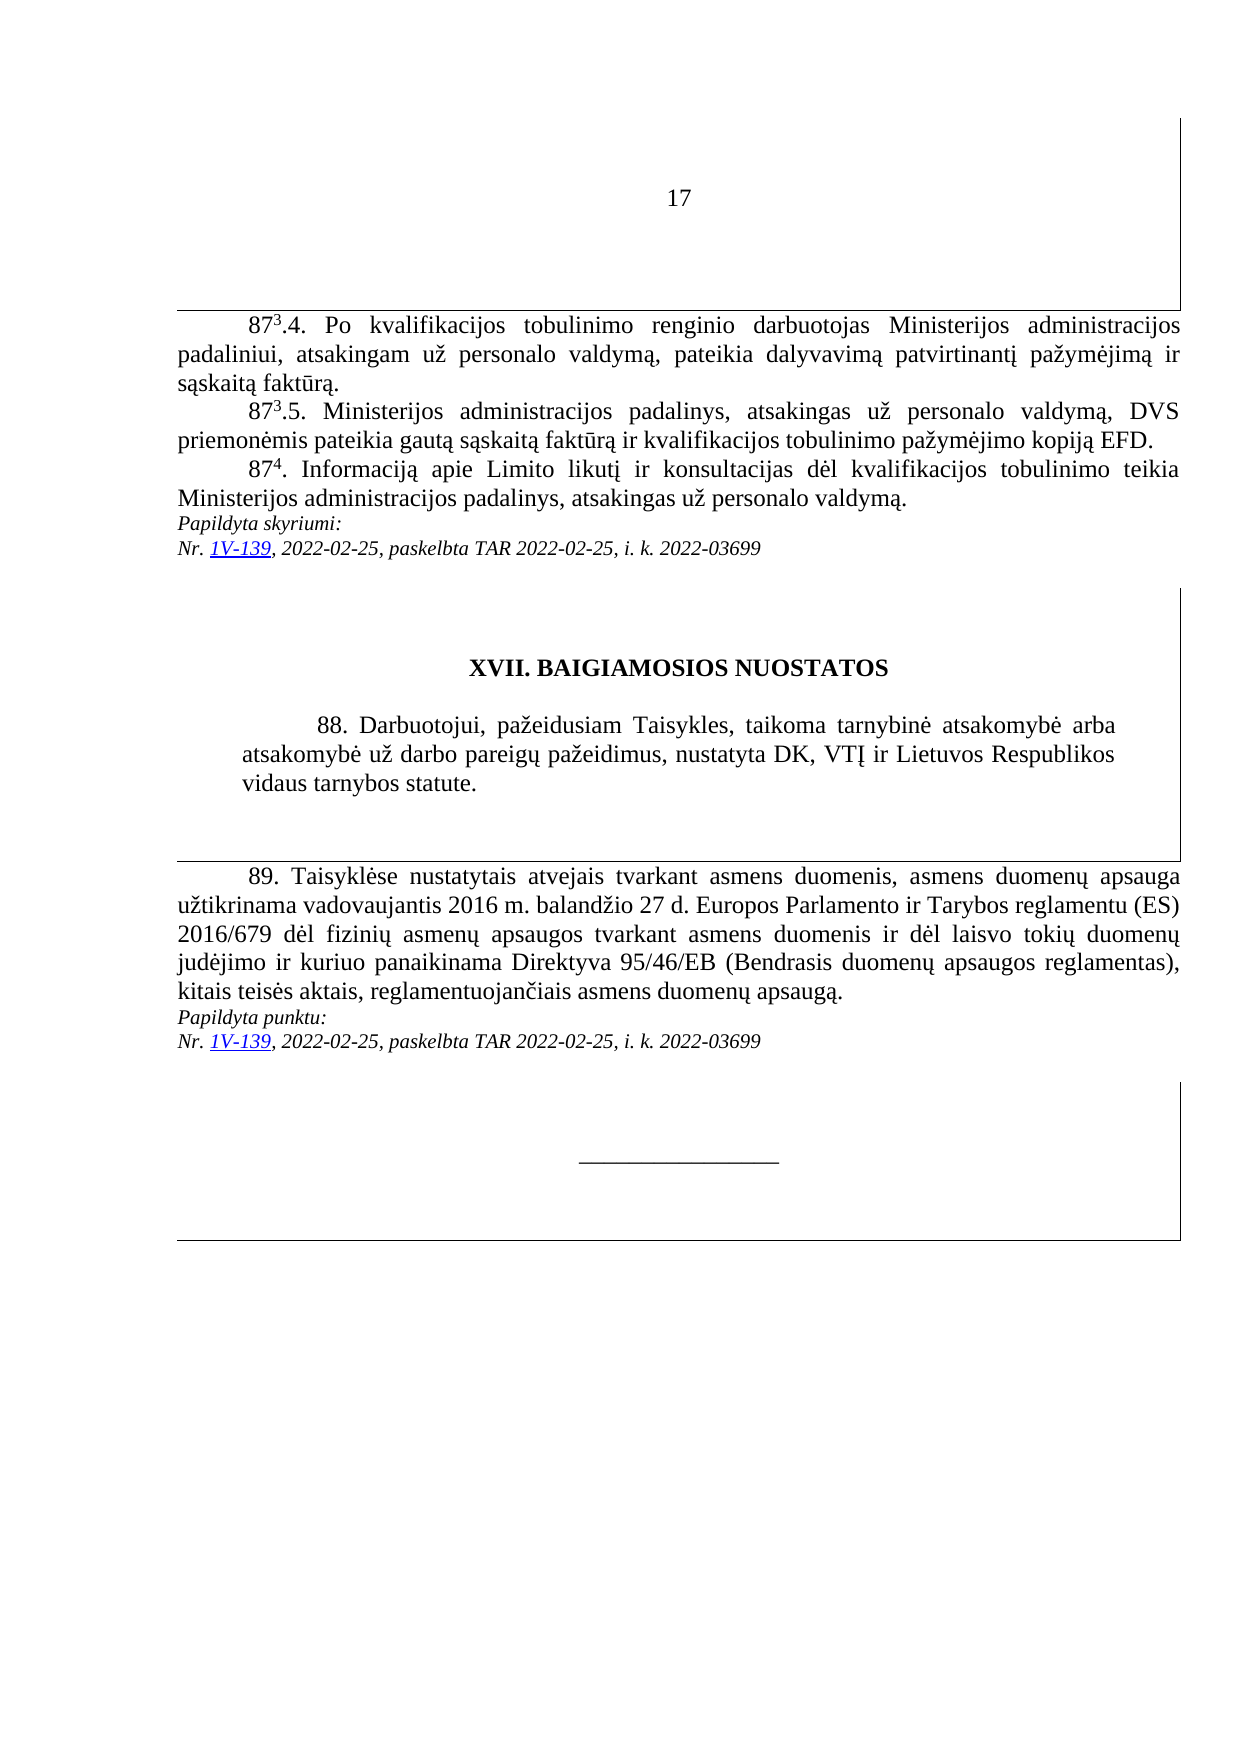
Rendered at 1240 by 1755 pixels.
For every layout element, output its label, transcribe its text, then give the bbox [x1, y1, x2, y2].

text XVII. BAIGIAMOSIOS NUOSTATOS [177, 588, 1180, 682]
text –––––––––––––––– [177, 1082, 1180, 1240]
text Nr. 1V-139, 2022-02-25, paskelbta TAR 2022-02-25, i. k. 2022-03699 [177, 535, 1181, 559]
text 873.5. Ministerijos administracijos padalinys, atsakingas už personalo valdymą, DVS priemonėmis pateikia gautą sąskaitą faktūrą ir kvalifikacijos tobulinimo pažymėjimo kopiją EFD. [177, 396, 1181, 454]
text 873.4. Po kvalifikacijos tobulinimo renginio darbuotojas Ministerijos administracijos padaliniui, atsakingam už personalo valdymą, pateikia dalyvavimą patvirtinantį pažymėjimą ir sąskaitą faktūrą. [177, 310, 1181, 396]
text Papildyta skyriumi: [177, 511, 1181, 535]
text 88. Darbuotojui, pažeidusiam Taisykles, taikoma tarnybinė atsakomybė arba atsakomybė už darbo pareigų pažeidimus, nustatyta DK, VTĮ ir Lietuvos Respublikos vidaus tarnybos statute. [177, 710, 1180, 861]
text Nr. 1V-139, 2022-02-25, paskelbta TAR 2022-02-25, i. k. 2022-03699 [177, 1029, 1181, 1053]
text 874. Informaciją apie Limito likutį ir konsultacijas dėl kvalifikacijos tobulinimo teikia Ministerijos administracijos padalinys, atsakingas už personalo valdymą. [177, 454, 1181, 511]
text Papildyta punktu: [177, 1005, 1181, 1029]
text 89. Taisyklėse nustatytais atvejais tvarkant asmens duomenis, asmens duomenų apsauga užtikrinama vadovaujantis 2016 m. balandžio 27 d. Europos Parlamento ir Tarybos reglamentu (ES) 2016/679 dėl fizinių asmenų apsaugos tvarkant asmens duomenis ir dėl laisvo tokių duomenų judėjimo ir kuriuo panaikinama Direktyva 95/46/EB (Bendrasis duomenų apsaugos reglamentas), kitais teisės aktais, reglamentuojančiais asmens duomenų apsaugą. [177, 861, 1181, 1005]
